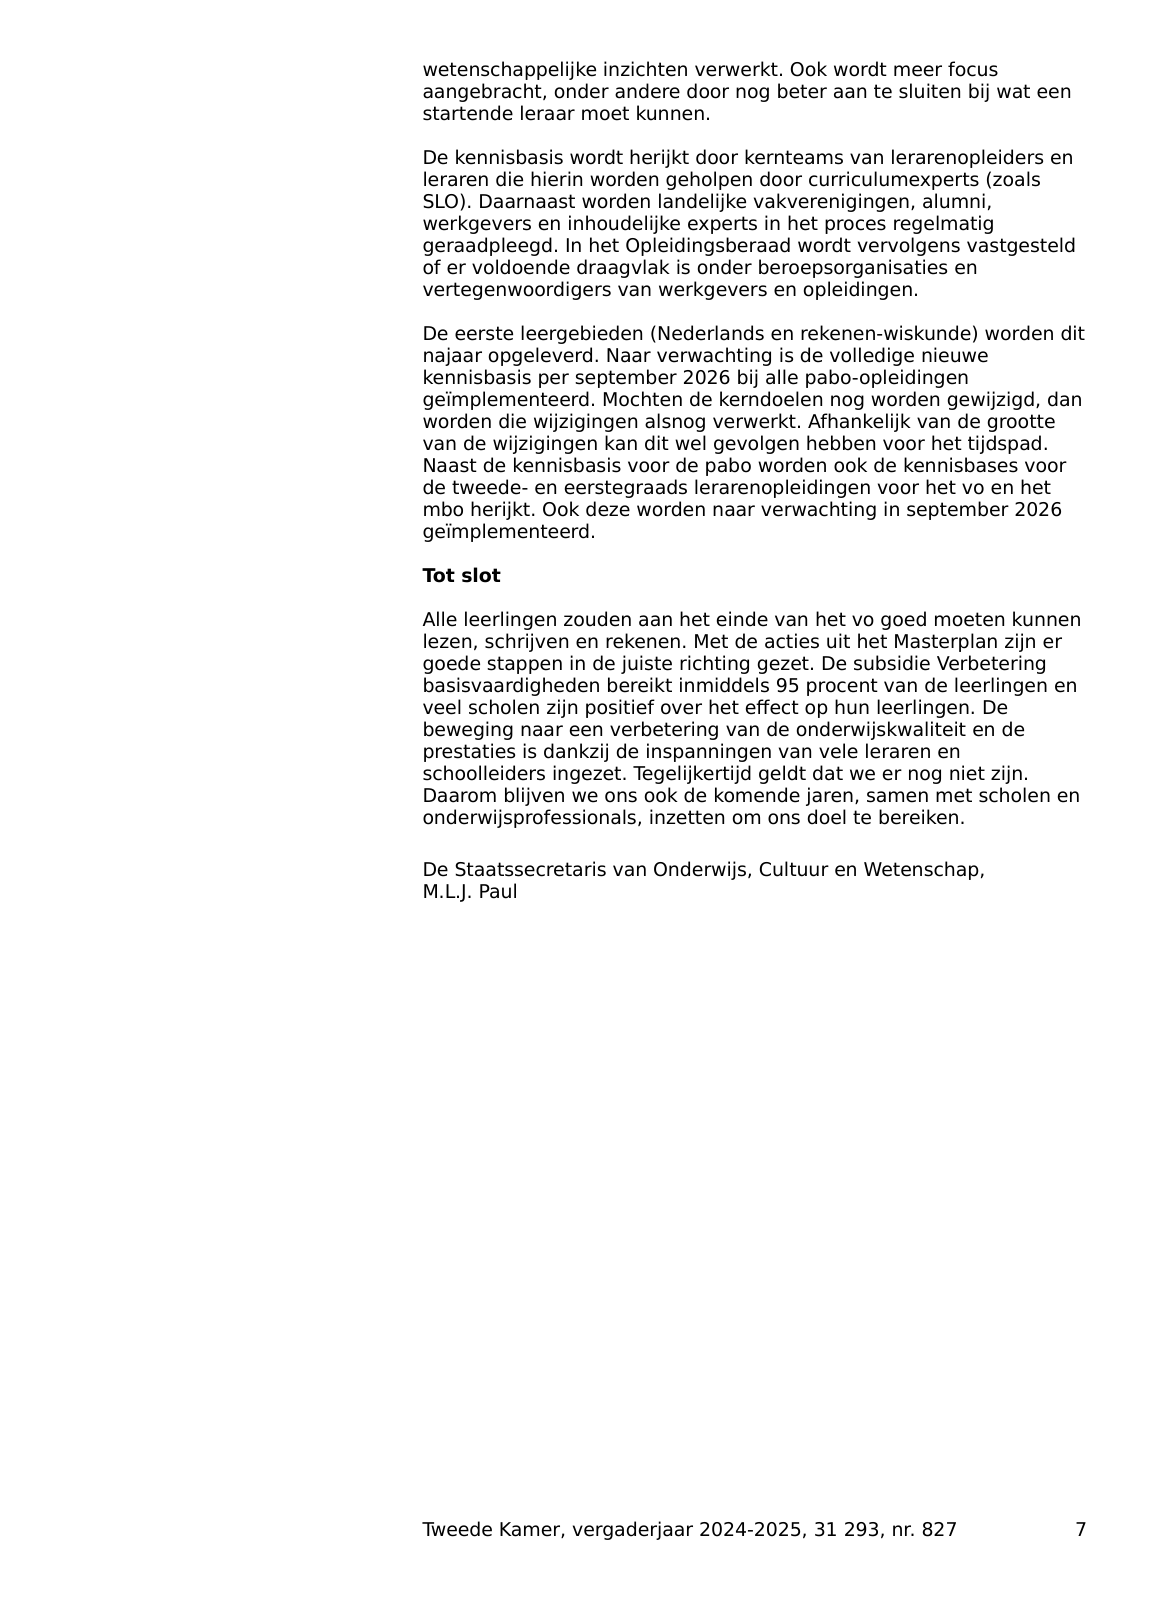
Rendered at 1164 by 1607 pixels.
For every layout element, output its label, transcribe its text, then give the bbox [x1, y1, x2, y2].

text wetenschappelijke inzichten verwerkt. Ook wordt meer focus aangebracht, onder andere door nog beter aan te sluiten bij wat een startende leraar moet kunnen. [422, 59, 1087, 125]
text De Staatssecretaris van Onderwijs, Cultuur en Wetenschap, M.L.J. Paul [422, 859, 1087, 903]
subtitle Tot slot [422, 565, 1087, 587]
text De kennisbasis wordt herijkt door kernteams van lerarenopleiders en leraren die hierin worden geholpen door curriculumexperts (zoals SLO). Daarnaast worden landelijke vakverenigingen, alumni, werkgevers en inhoudelijke experts in het proces regelmatig geraadpleegd. In het Opleidingsberaad wordt vervolgens vastgesteld of er voldoende draagvlak is onder beroepsorganisaties en vertegenwoordigers van werkgevers en opleidingen. [422, 147, 1087, 301]
text De eerste leergebieden (Nederlands en rekenen-wiskunde) worden dit najaar opgeleverd. Naar verwachting is de volledige nieuwe kennisbasis per september 2026 bij alle pabo-opleidingen geïmplementeerd. Mochten de kerndoelen nog worden gewijzigd, dan worden die wijzigingen alsnog verwerkt. Afhankelijk van de grootte van de wijzigingen kan dit wel gevolgen hebben voor het tijdspad. Naast de kennisbasis voor de pabo worden ook de kennisbases voor de tweede- en eerstegraads lerarenopleidingen voor het vo en het mbo herijkt. Ook deze worden naar verwachting in september 2026 geïmplementeerd. [422, 323, 1087, 543]
text Alle leerlingen zouden aan het einde van het vo goed moeten kunnen lezen, schrijven en rekenen. Met de acties uit het Masterplan zijn er goede stappen in de juiste richting gezet. De subsidie Verbetering basisvaardigheden bereikt inmiddels 95 procent van de leerlingen en veel scholen zijn positief over het effect op hun leerlingen. De beweging naar een verbetering van de onderwijskwaliteit en de prestaties is dankzij de inspanningen van vele leraren en schoolleiders ingezet. Tegelijkertijd geldt dat we er nog niet zijn. Daarom blijven we ons ook de komende jaren, samen met scholen en onderwijsprofessionals, inzetten om ons doel te bereiken. [422, 609, 1087, 829]
